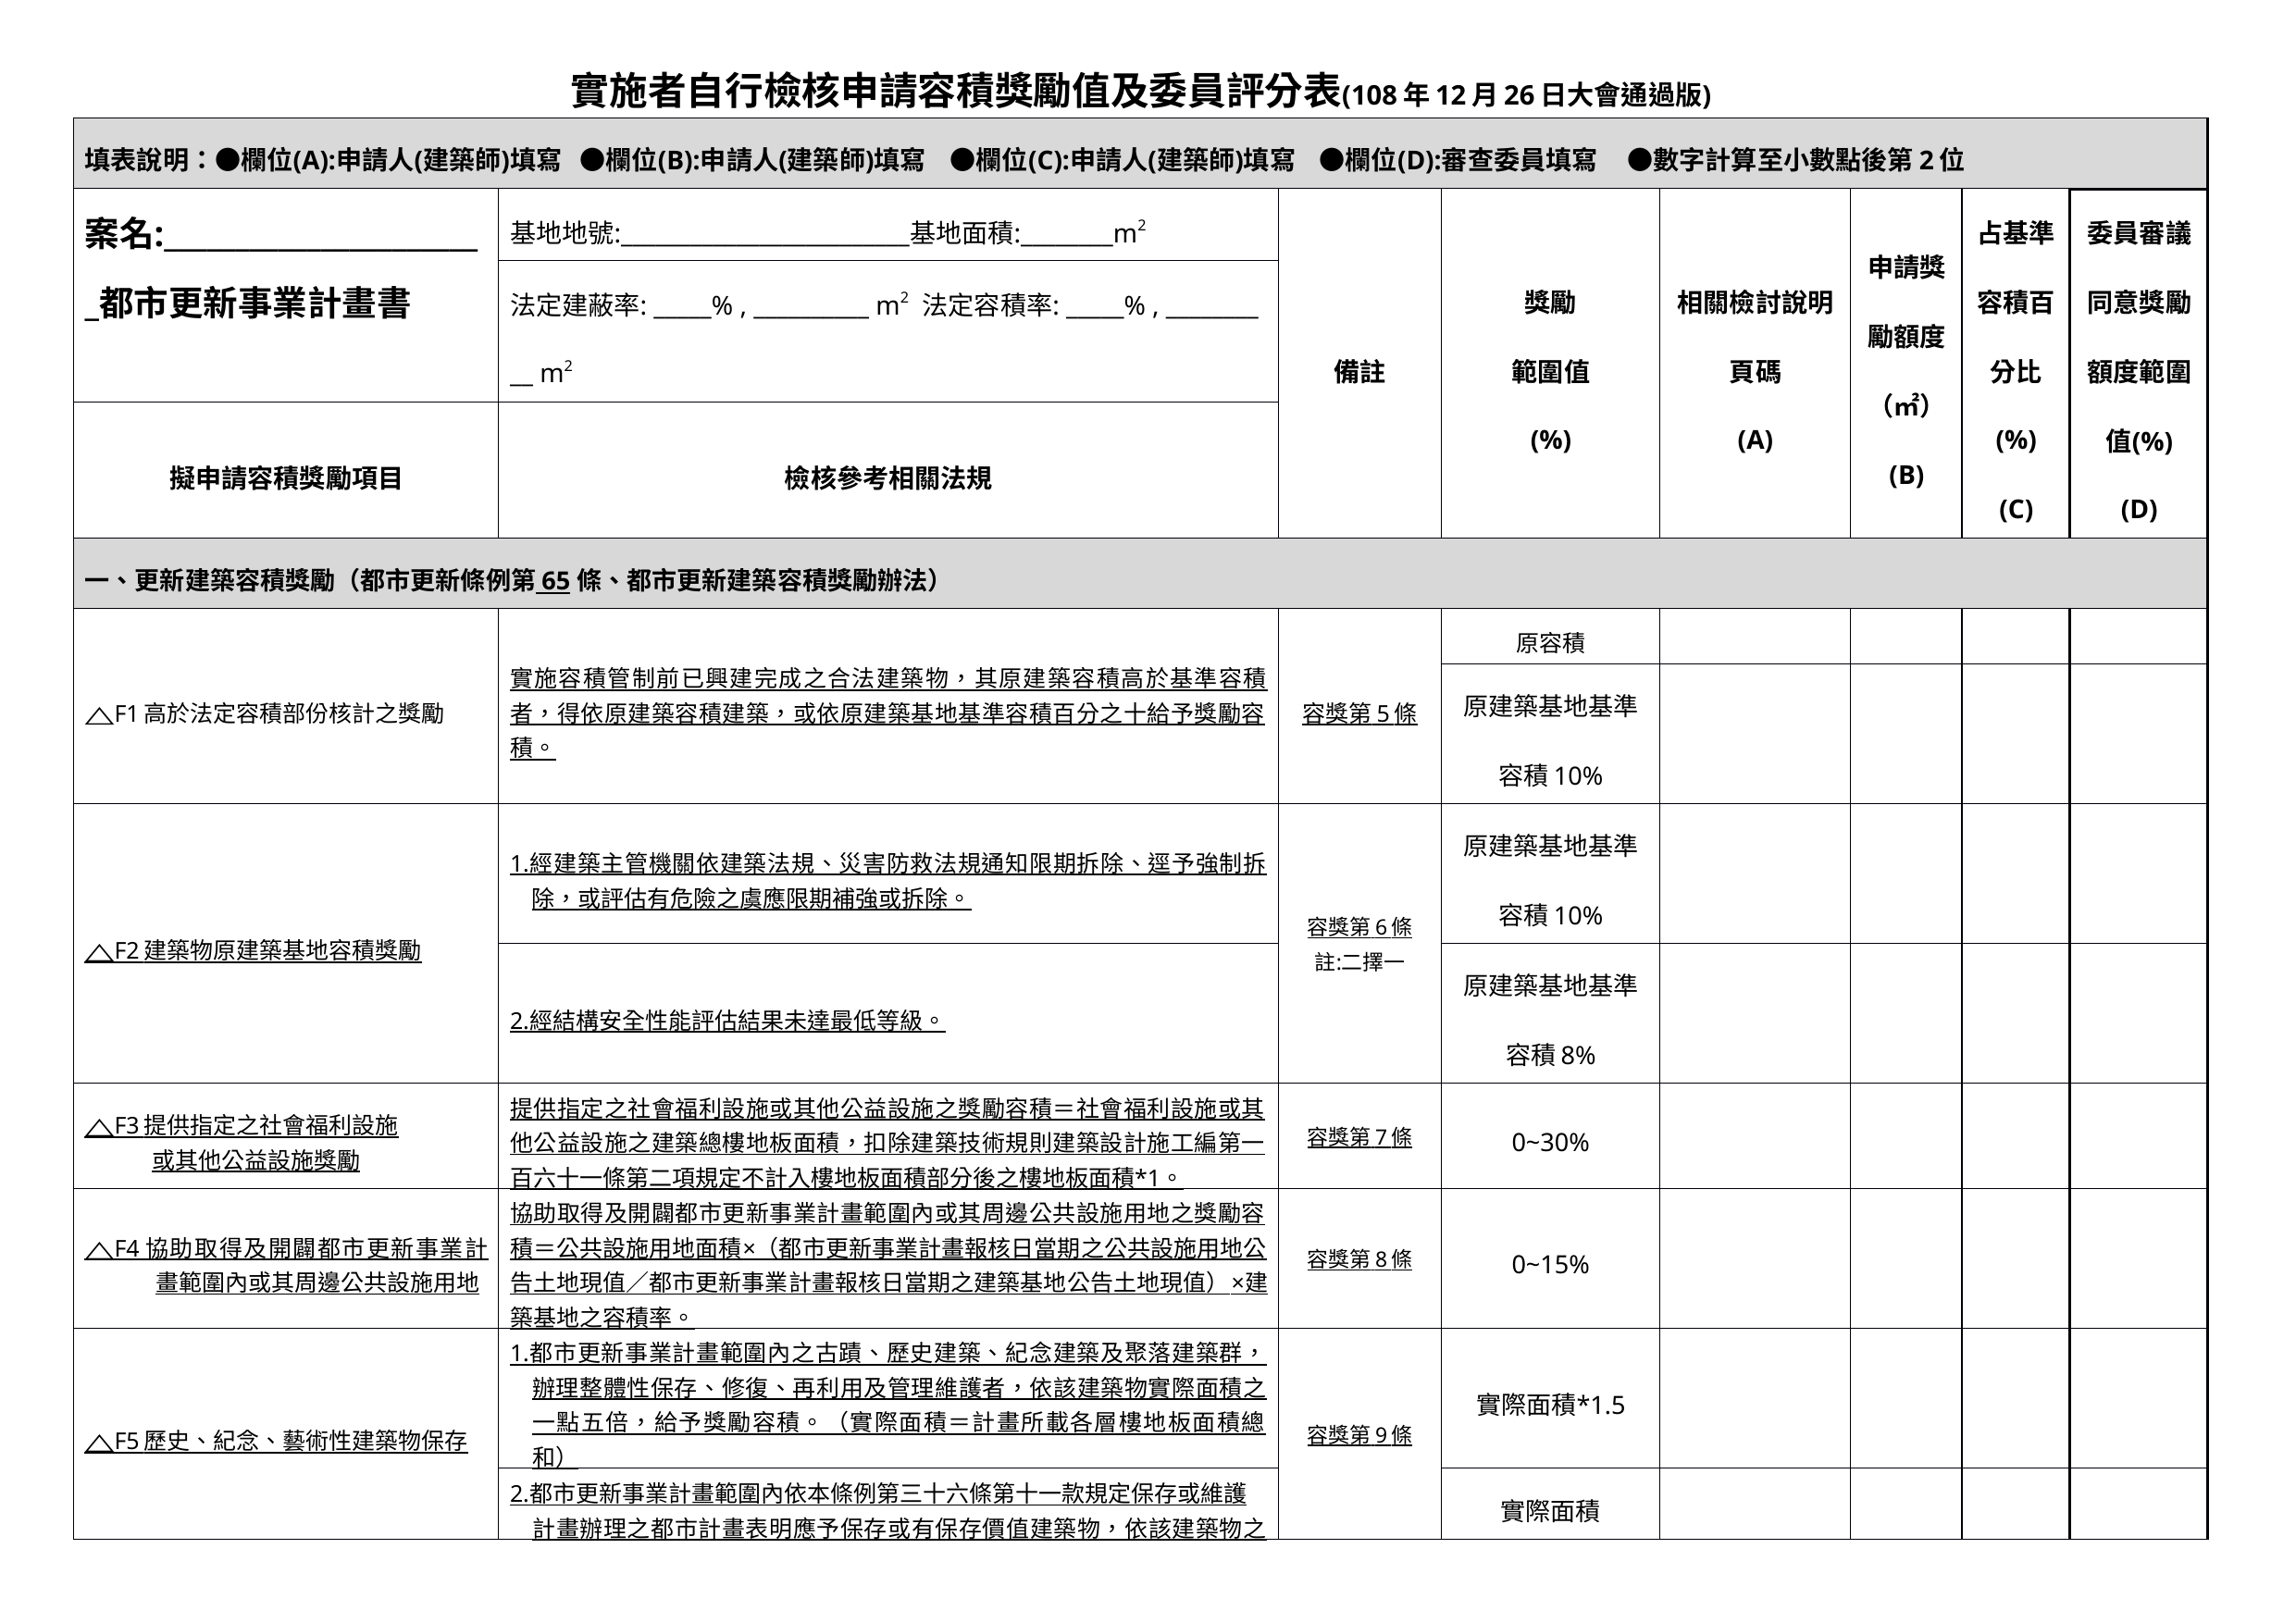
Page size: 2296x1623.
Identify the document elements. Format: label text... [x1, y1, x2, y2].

table_cell [1660, 1468, 1850, 1539]
table_cell [2071, 609, 2206, 663]
table_cell △F3提供指定之社會福利設施 或其他公益設施獎勵 [74, 1084, 498, 1188]
table_cell 容獎第5條 [1279, 609, 1441, 803]
table_cell 容獎第8條 [1279, 1189, 1441, 1328]
table_cell 檢核參考相關法規 [499, 403, 1278, 538]
table_cell 委員審議同意獎勵額度範圍值(%) (D) [2071, 191, 2206, 538]
table_cell [2071, 1084, 2206, 1188]
text 實施者自行檢核申請容積獎勵值及委員評分表(108年12月26日大會通過版) [68, 48, 2214, 118]
table_cell △F5歷史、紀念、藝術性建築物保存 [74, 1329, 498, 1539]
table_cell [2071, 1468, 2206, 1539]
table_cell [1851, 664, 1961, 803]
table_cell 1.經建築主管機關依建築法規、災害防救法規通知限期拆除、逕予強制拆除，或評估有危險之虞應限期補強或拆除。 [499, 804, 1278, 943]
table_cell [1851, 609, 1961, 663]
table_cell [2071, 804, 2206, 943]
table_cell [1963, 1084, 2068, 1188]
table_cell △F1高於法定容積部份核計之獎勵 [74, 609, 498, 803]
table_cell [1851, 1189, 1961, 1328]
table_cell 容獎第7條 [1279, 1084, 1441, 1188]
table_cell 原建築基地基準容積10% [1442, 664, 1659, 803]
table_cell 2.都市更新事業計畫範圍內依本條例第三十六條第十一款規定保存或維護 計畫辦理之都市計畫表明應予保存或有保存價值建築物，依該建築物之 [499, 1468, 1278, 1539]
table_cell 0~15% [1442, 1189, 1659, 1328]
table_cell [1851, 944, 1961, 1083]
table_cell [1851, 1084, 1961, 1188]
table_cell 實際面積*1.5 [1442, 1329, 1659, 1468]
table_cell △F2建築物原建築基地容積獎勵 [74, 804, 498, 1083]
table_cell [1851, 1468, 1961, 1539]
table_cell 法定建蔽率: _____% , __________ m2 法定容積率: _____% , __________ m2 [499, 261, 1278, 402]
table_cell 案名:_______________________都市更新事業計畫書 [74, 189, 498, 402]
table_cell 提供指定之社會福利設施或其他公益設施之獎勵容積＝社會福利設施或其他公益設施之建築總樓地板面積，扣除建築技術規則建築設計施工編第一百六十一條第二項規定不計入樓地板面積部分後之樓地板面積*1。 [499, 1084, 1278, 1188]
table_cell 獎勵 範圍值 (%) [1442, 189, 1659, 538]
table_cell 實際面積 [1442, 1468, 1659, 1539]
table_cell [1851, 804, 1961, 943]
table_cell [1963, 1189, 2068, 1328]
table_cell [2071, 1189, 2206, 1328]
table_cell [1660, 1189, 1850, 1328]
table_cell [1963, 1468, 2068, 1539]
table_cell [2071, 944, 2206, 1083]
table_cell 0~30% [1442, 1084, 1659, 1188]
table_cell 1.都市更新事業計畫範圍內之古蹟、歷史建築、紀念建築及聚落建築群，辦理整體性保存、修復、再利用及管理維護者，依該建築物實際面積之一點五倍，給予獎勵容積。（實際面積＝計畫所載各層樓地板面積總和） [499, 1329, 1278, 1468]
table_header 填表說明：●欄位(A):申請人(建築師)填寫 ●欄位(B):申請人(建築師)填寫 ●欄位(C):申請人(建築師)填寫 ●欄位(D):審查委員填寫 ●數字計算至小數點後第2位 [74, 118, 2206, 188]
table_cell [1660, 609, 1850, 663]
table_cell 原建築基地基準容積8% [1442, 944, 1659, 1083]
table_cell △F4協助取得及開闢都市更新事業計畫範圍內或其周邊公共設施用地 [74, 1189, 498, 1328]
table_cell [1851, 1329, 1961, 1468]
table_cell 基地地號:_________________________基地面積:________m2 [499, 189, 1278, 260]
table_cell [1660, 944, 1850, 1083]
table_cell 占基準容積百分比(%) (C) [1963, 189, 2068, 538]
table_cell [2071, 664, 2206, 803]
table_cell [1660, 664, 1850, 803]
table_cell [2071, 1329, 2206, 1468]
table_cell 相關檢討說明頁碼 (A) [1660, 189, 1850, 538]
table_cell [1963, 944, 2068, 1083]
table_cell [1963, 1329, 2068, 1468]
table_cell 2.經結構安全性能評估結果未達最低等級。 [499, 944, 1278, 1083]
table_cell 原建築基地基準容積10% [1442, 804, 1659, 943]
table_cell 一、更新建築容積獎勵（都市更新條例第 65 條、都市更新建築容積獎勵辦法） [74, 539, 2206, 608]
table_cell 容獎第6條 註:二擇一 [1279, 804, 1441, 1083]
table_cell 原容積 [1442, 609, 1659, 663]
table_cell 備註 [1279, 189, 1441, 538]
table_cell 容獎第9條 [1279, 1329, 1441, 1539]
table_cell [1963, 664, 2068, 803]
table_cell 申請獎勵額度（㎡） (B) [1851, 189, 1961, 538]
table_cell [1660, 804, 1850, 943]
table_cell [1963, 609, 2068, 663]
table_cell [1963, 804, 2068, 943]
table_cell 協助取得及開闢都市更新事業計畫範圍內或其周邊公共設施用地之獎勵容積＝公共設施用地面積×（都市更新事業計畫報核日當期之公共設施用地公告土地現值／都市更新事業計畫報核日當期之建築基地公告土地現值）×建築基地之容積率。 [499, 1189, 1278, 1328]
table_cell 實施容積管制前已興建完成之合法建築物，其原建築容積高於基準容積者，得依原建築容積建築，或依原建築基地基準容積百分之十給予獎勵容積。 [499, 609, 1278, 803]
table_cell 擬申請容積獎勵項目 [74, 403, 498, 538]
table_cell [1660, 1329, 1850, 1468]
table_cell [1660, 1084, 1850, 1188]
